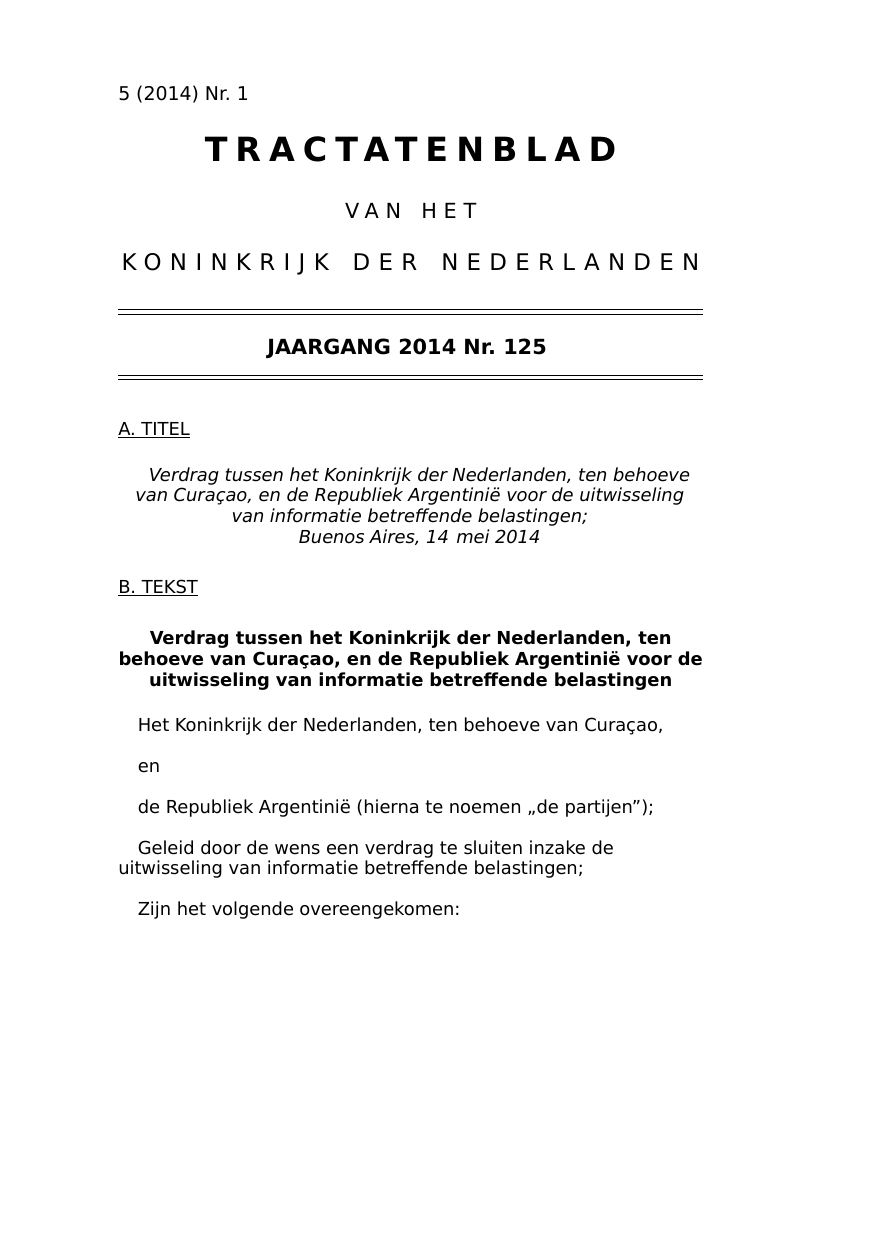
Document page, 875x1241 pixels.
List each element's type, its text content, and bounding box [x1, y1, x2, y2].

text Buenos Aires, 14 mei 2014 [118, 527, 703, 547]
text Het Koninkrijk der Nederlanden, ten behoeve van Curaçao, [118, 715, 703, 736]
text JAARGANG 2014 Nr. 125 [118, 335, 703, 359]
subtitle Verdrag tussen het Koninkrijk der Nederlanden, ten behoeve van Curaçao, en de Republiek Argentinië voor de uitwisseling van informatie betreffende belastingen [118, 628, 703, 690]
subtitle A. TITEL [118, 419, 703, 439]
text Zijn het volgende overeengekomen: [118, 899, 703, 920]
text Geleid door de wens een verdrag te sluiten inzake de uitwisseling van informatie betreffende belastingen; [118, 837, 703, 879]
text KONINKRIJK DER NEDERLANDEN [118, 249, 703, 276]
text Verdrag tussen het Koninkrijk der Nederlanden, ten behoeve van Curaçao, en de Republiek Argentinië voor de uitwisseling van informatie betreffende belastingen; [118, 464, 703, 527]
text en [118, 756, 703, 777]
text VAN HET [118, 199, 703, 223]
text de Republiek Argentinië (hierna te noemen „de partijen”); [118, 797, 703, 817]
text TRACTATENBLAD [118, 130, 703, 169]
subtitle B. TEKST [118, 577, 703, 598]
text 5 (2014) Nr. 1 [118, 83, 703, 105]
